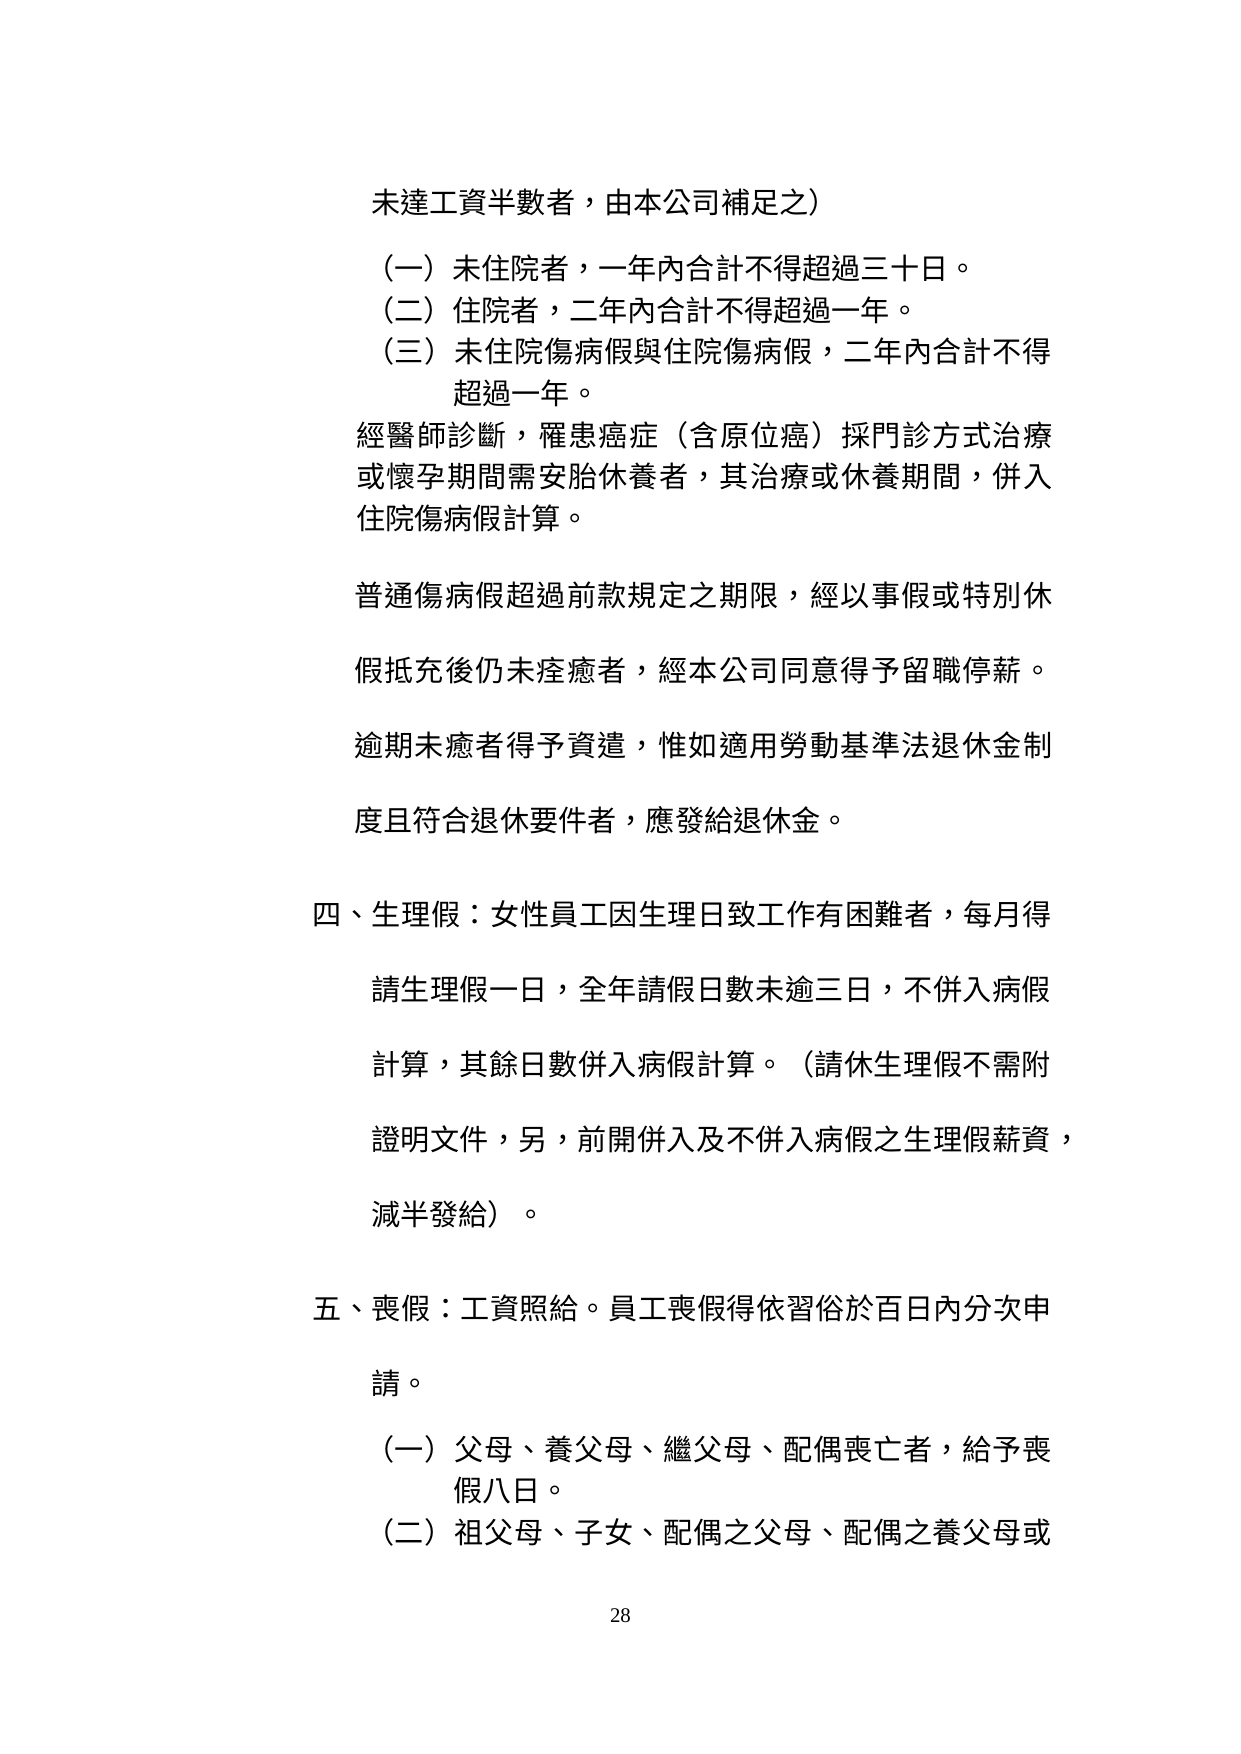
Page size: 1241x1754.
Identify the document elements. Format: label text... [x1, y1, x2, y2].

text 未達工資半數者，由本公司補足之） [312, 164, 1053, 239]
text 五、喪假：工資照給。員工喪假得依習俗於百日內分次申請。 [312, 1269, 1053, 1419]
text （二）住院者，二年內合計不得超過一年。 [365, 288, 1053, 329]
text （二）祖父母、子女、配偶之父母、配偶之養父母或 [365, 1510, 1053, 1552]
text 普通傷病假超過前款規定之期限，經以事假或特別休假抵充後仍未痊癒者，經本公司同意得予留職停薪。逾期未癒者得予資遣，惟如適用勞動基準法退休金制度且符合退休要件者，應發給退休金。 [354, 557, 1053, 857]
text （一）父母、養父母、繼父母、配偶喪亡者，給予喪假八日。 [365, 1427, 1053, 1510]
text 經醫師診斷，罹患癌症（含原位癌）採門診方式治療或懷孕期間需安胎休養者，其治療或休養期間，併入住院傷病假計算。 [356, 413, 1053, 538]
text （三）未住院傷病假與住院傷病假，二年內合計不得超過一年。 [365, 329, 1053, 413]
text 四、生理假：女性員工因生理日致工作有困難者，每月得請生理假一日，全年請假日數未逾三日，不併入病假計算，其餘日數併入病假計算。（請休生理假不需附證明文件，另，前開併入及不併入病假之生理假薪資，減半發給）。 [312, 875, 1053, 1250]
text （一）未住院者，一年內合計不得超過三十日。 [365, 246, 1053, 288]
